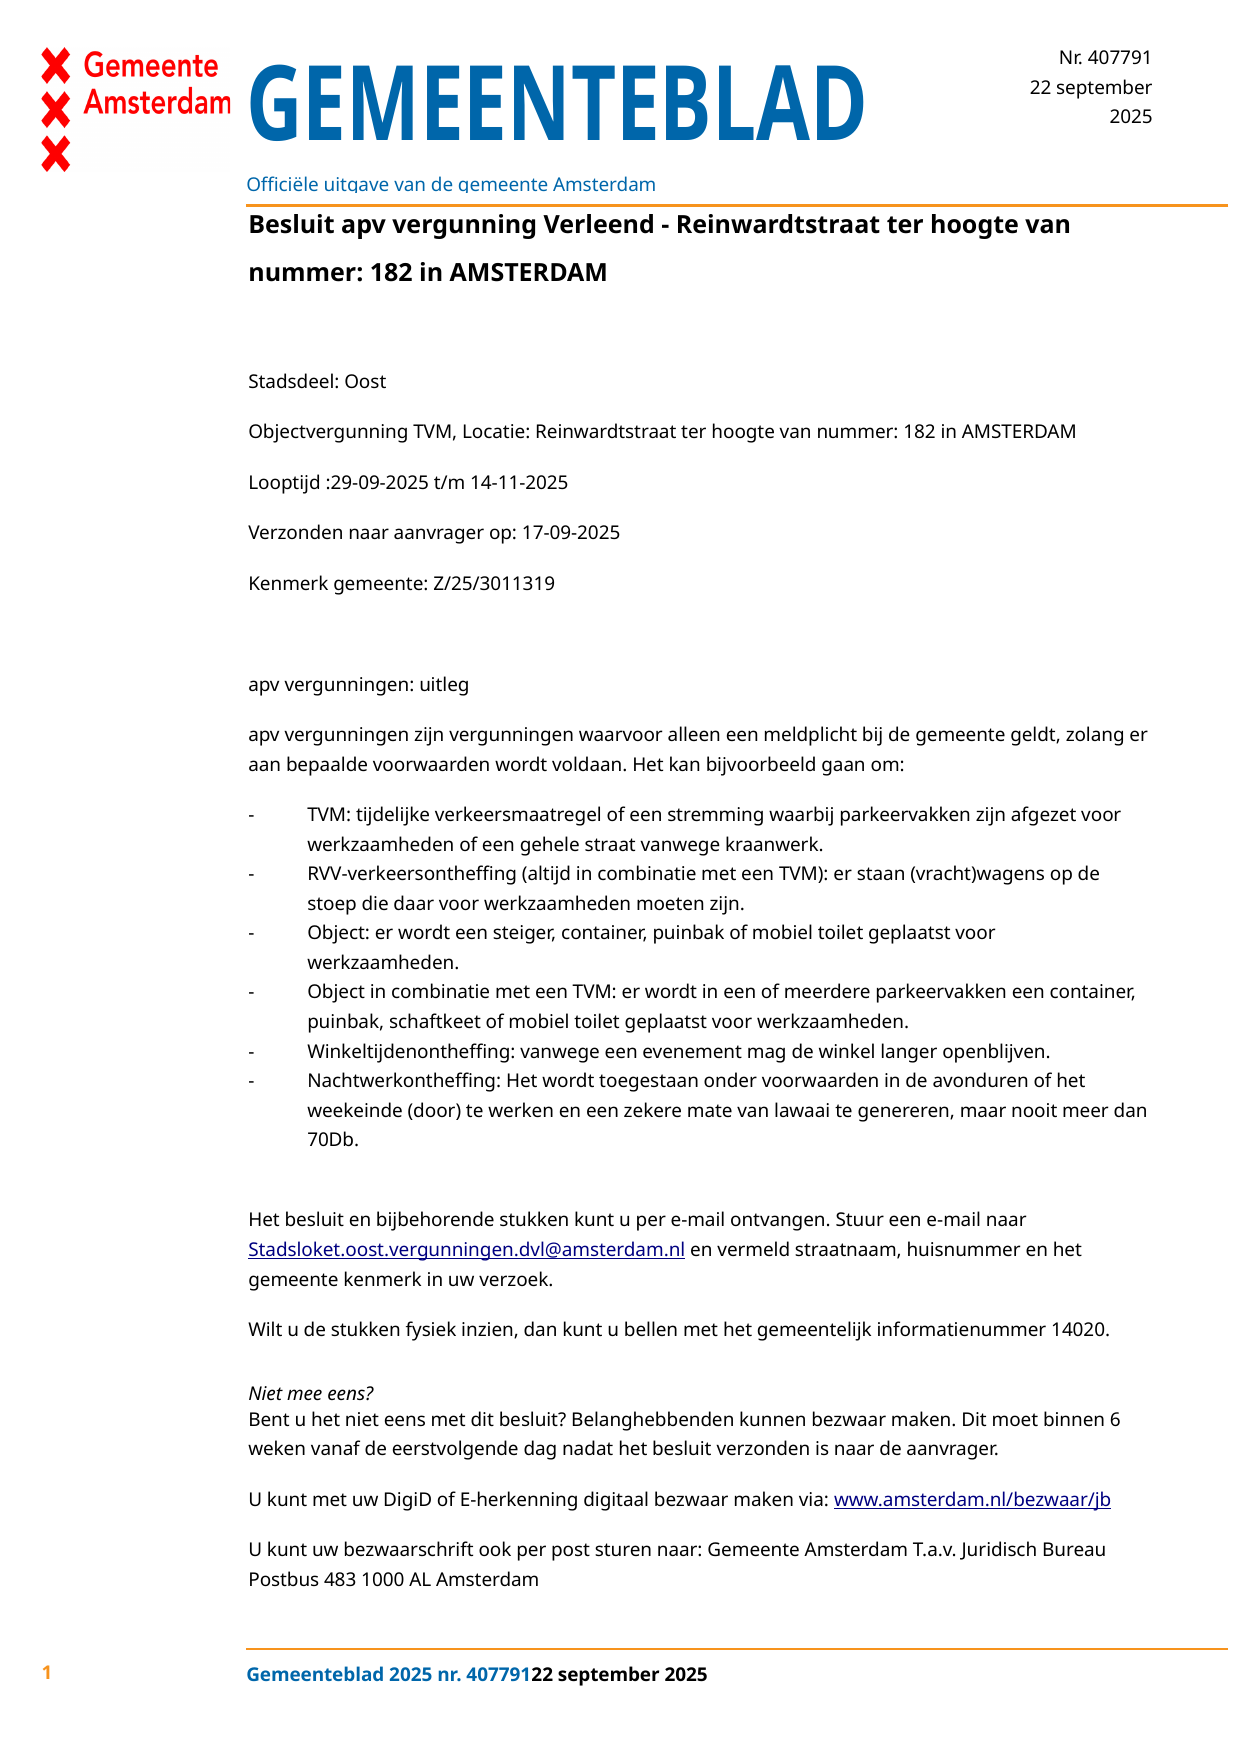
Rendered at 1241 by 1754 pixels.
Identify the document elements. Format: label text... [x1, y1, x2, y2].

list Object: er wordt een steiger, container, puinbak of mobiel toilet geplaatst voor werkzaamheden. [248, 919, 1152, 975]
text Besluit apv vergunning Verleend - Reinwardtstraat ter hoogte van nummer: 182 in AMSTERDAM [248, 207, 1152, 288]
text Het besluit en bijbehorende stukken kunt u per e-mail ontvangen. Stuur een e-mail naar Stadsloket.oost.vergunningen.dvl@amsterdam.nl en vermeld straatnaam, huisnummer en het gemeente kenmerk in uw verzoek. [248, 1207, 1152, 1292]
text U kunt uw bezwaarschrift ook per post sturen naar: Gemeente Amsterdam T.a.v. Juridisch Bureau Postbus 483 1000 AL Amsterdam [248, 1536, 1152, 1592]
text Stadsdeel: Oost [248, 368, 1152, 394]
text apv vergunningen zijn vergunningen waarvoor alleen een meldplicht bij de gemeente geldt, zolang er aan bepaalde voorwaarden wordt voldaan. Het kan bijvoorbeeld gaan om: [248, 721, 1152, 777]
list Winkeltijdenontheffing: vanwege een evenement mag de winkel langer openblijven. [248, 1038, 1152, 1064]
text apv vergunningen: uitleg [248, 671, 1152, 697]
text Bent u het niet eens met dit besluit? Belanghebbenden kunnen bezwaar maken. Dit moet binnen 6 weken vanaf de eerstvolgende dag nadat het besluit verzonden is naar de aanvrager. [248, 1406, 1152, 1461]
list Nachtwerkontheffing: Het wordt toegestaan onder voorwaarden in de avonduren of het weekeinde (door) te werken en een zekere mate van lawaai te genereren, maar nooit meer dan 70Db. [248, 1067, 1152, 1152]
text Kenmerk gemeente: Z/25/3011319 [248, 570, 1152, 596]
text Verzonden naar aanvrager op: 17-09-2025 [248, 519, 1152, 545]
text Niet mee eens? [248, 1380, 1152, 1406]
list TVM: tijdelijke verkeersmaatregel of een stremming waarbij parkeervakken zijn afgezet voor werkzaamheden of een gehele straat vanwege kraanwerk. [248, 801, 1152, 857]
text Looptijd :29-09-2025 t/m 14-11-2025 [248, 469, 1152, 495]
list Object in combinatie met een TVM: er wordt in een of meerdere parkeervakken een container, puinbak, schaftkeet of mobiel toilet geplaatst voor werkzaamheden. [248, 979, 1152, 1034]
picture [41, 47, 231, 172]
text Wilt u de stukken fysiek inzien, dan kunt u bellen met het gemeentelijk informatienummer 14020. [248, 1316, 1152, 1342]
text Objectvergunning TVM, Locatie: Reinwardtstraat ter hoogte van nummer: 182 in AMSTERDAM [248, 419, 1152, 444]
list RVV-verkeersontheffing (altijd in combinatie met een TVM): er staan (vracht)wagens op de stoep die daar voor werkzaamheden moeten zijn. [248, 860, 1152, 916]
text U kunt met uw DigiD of E-herkenning digitaal bezwaar maken via: www.amsterdam.nl/bezwaar/jb [248, 1486, 1152, 1512]
